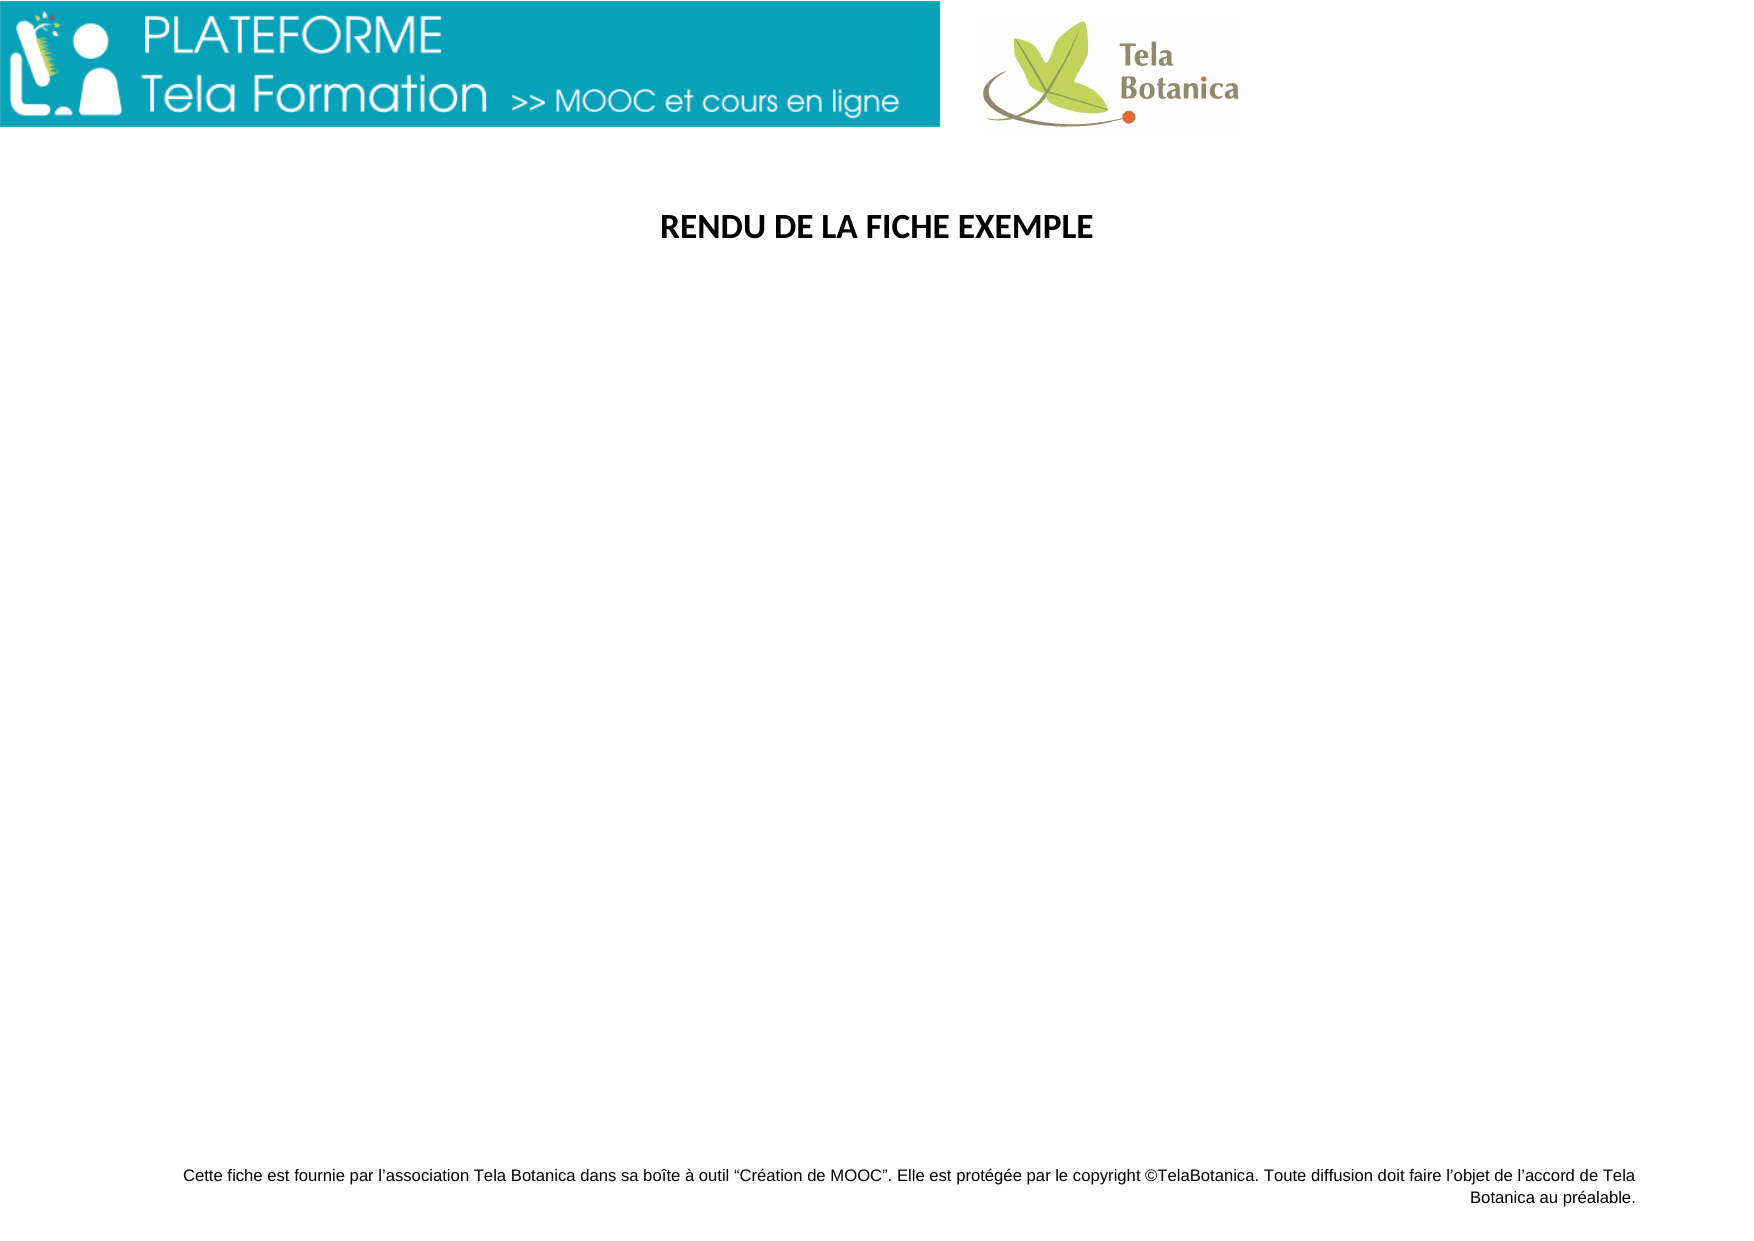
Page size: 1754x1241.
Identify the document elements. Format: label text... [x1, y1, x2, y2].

text RENDU DE LA FICHE EXEMPLE [118, 204, 1636, 248]
picture [980, 18, 1239, 131]
picture [0, 1, 941, 127]
